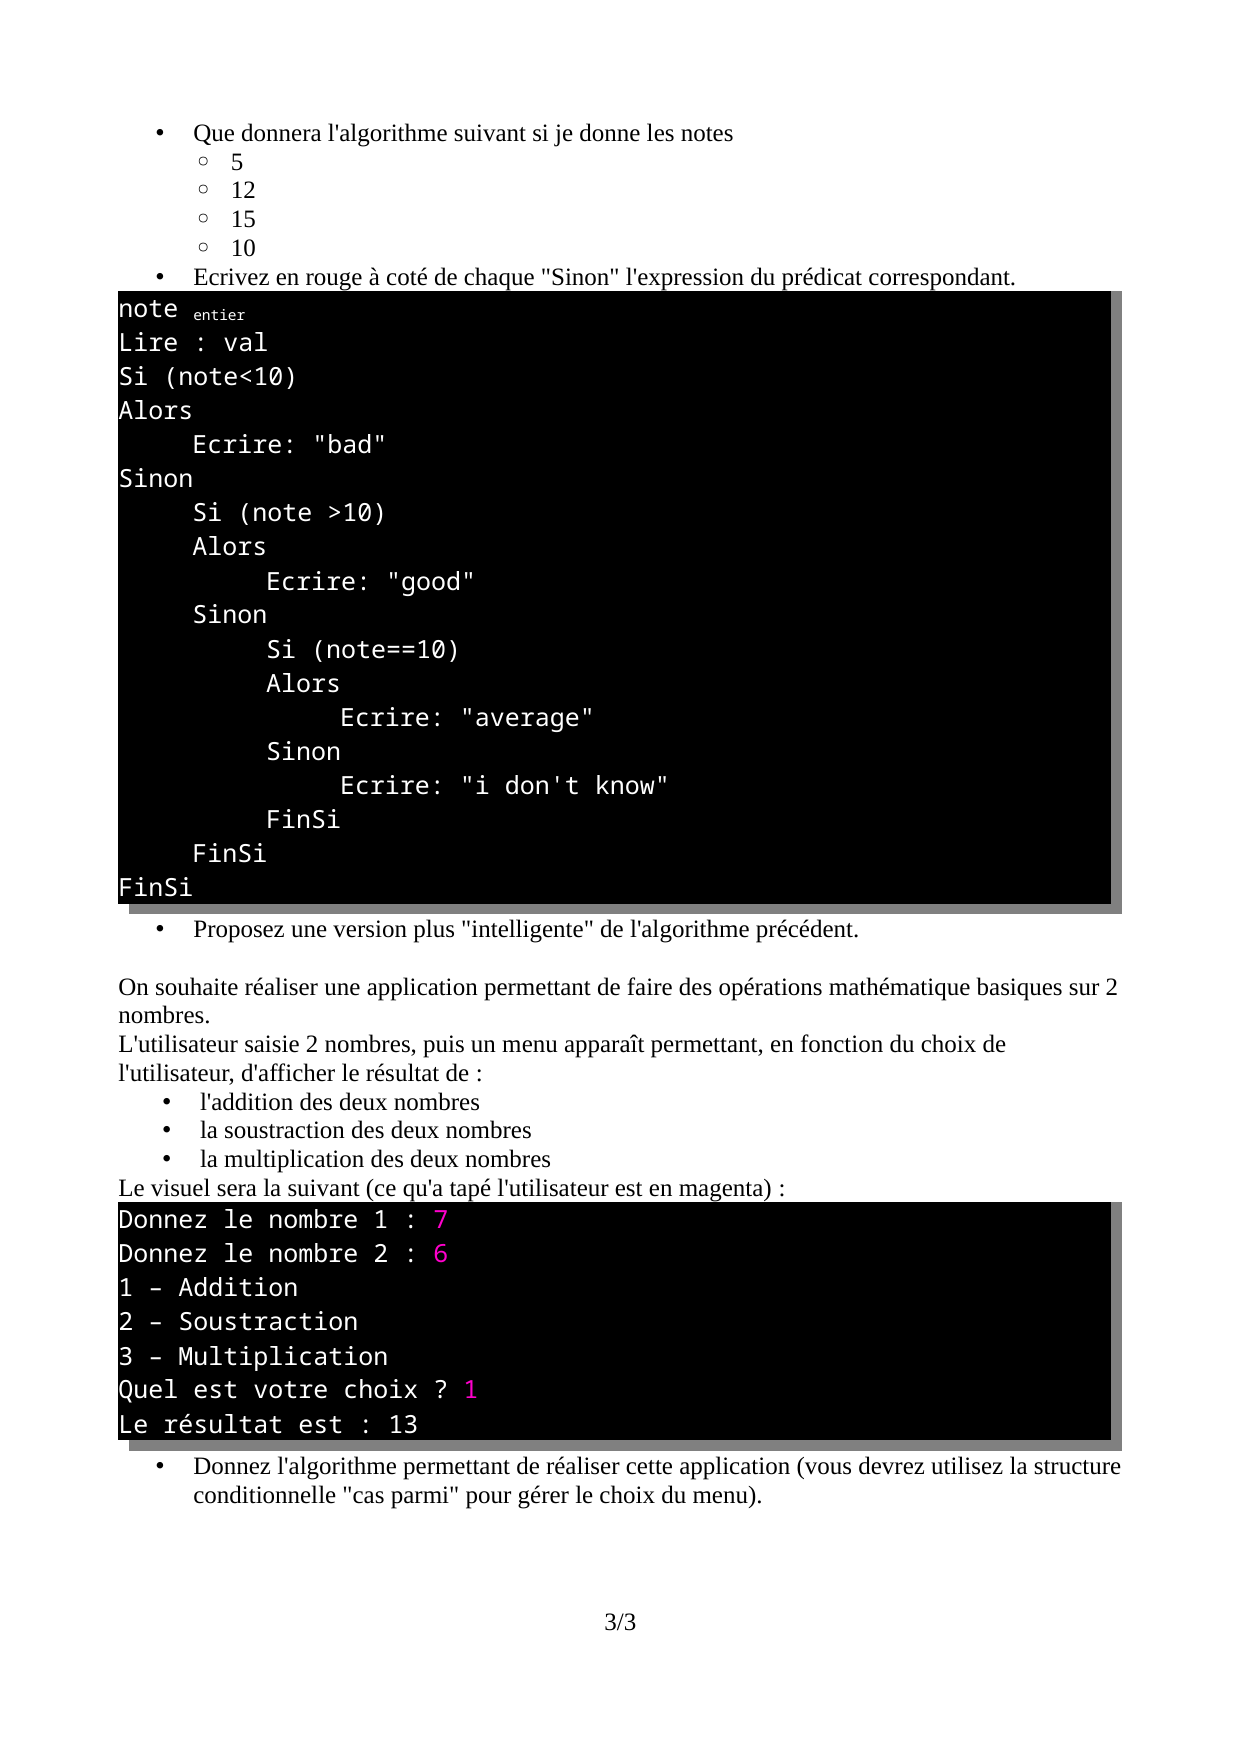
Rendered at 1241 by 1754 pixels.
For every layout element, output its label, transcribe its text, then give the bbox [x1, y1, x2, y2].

text Si (note >10) [118, 495, 1111, 529]
text Si (note<10) [118, 359, 1111, 393]
list 5 [193, 147, 1122, 176]
list l'addition des deux nombres [162, 1087, 1122, 1116]
list 15 [193, 204, 1122, 233]
text On souhaite réaliser une application permettant de faire des opérations mathématique basiques sur 2 nombres. [118, 972, 1122, 1029]
text Alors [118, 529, 1111, 563]
text Sinon [118, 461, 1111, 495]
list 10 [193, 233, 1122, 262]
text FinSi [118, 870, 1111, 904]
text Lire : val [118, 325, 1111, 359]
list Que donnera l'algorithme suivant si je donne les notes [156, 118, 1122, 147]
list Donnez l'algorithme permettant de réaliser cette application (vous devrez utilisez la structure conditionnelle "cas parmi" pour gérer le choix du menu). [156, 1451, 1122, 1508]
text Donnez le nombre 1 : 7 [118, 1202, 1111, 1236]
text Quel est votre choix ? 1 [118, 1372, 1111, 1406]
text 3 – Multiplication [118, 1338, 1111, 1372]
text Sinon [118, 733, 1111, 767]
text 2 – Soustraction [118, 1304, 1111, 1338]
text note entier [118, 291, 1111, 325]
list 12 [193, 176, 1122, 204]
text Si (note==10) [118, 631, 1111, 665]
list la soustraction des deux nombres [162, 1116, 1122, 1144]
text Ecrire: "bad" [118, 427, 1111, 461]
text Le visuel sera la suivant (ce qu'a tapé l'utilisateur est en magenta) : [118, 1173, 1122, 1202]
text Alors [118, 393, 1111, 427]
text Ecrire: "good" [118, 563, 1111, 597]
list la multiplication des deux nombres [162, 1144, 1122, 1173]
text FinSi [118, 802, 1111, 836]
list Proposez une version plus "intelligente" de l'algorithme précédent. [156, 914, 1122, 943]
text Ecrire: "i don't know" [118, 767, 1111, 802]
text 1 – Addition [118, 1270, 1111, 1304]
list Ecrivez en rouge à coté de chaque "Sinon" l'expression du prédicat correspondant. [156, 262, 1122, 291]
text Donnez le nombre 2 : 6 [118, 1236, 1111, 1270]
text L'utilisateur saisie 2 nombres, puis un menu apparaît permettant, en fonction du choix de l'utilisateur, d'afficher le résultat de : [118, 1029, 1122, 1087]
text Alors [118, 665, 1111, 699]
text Ecrire: "average" [118, 699, 1111, 733]
text FinSi [118, 836, 1111, 870]
text Sinon [118, 597, 1111, 631]
text Le résultat est : 13 [118, 1406, 1111, 1440]
